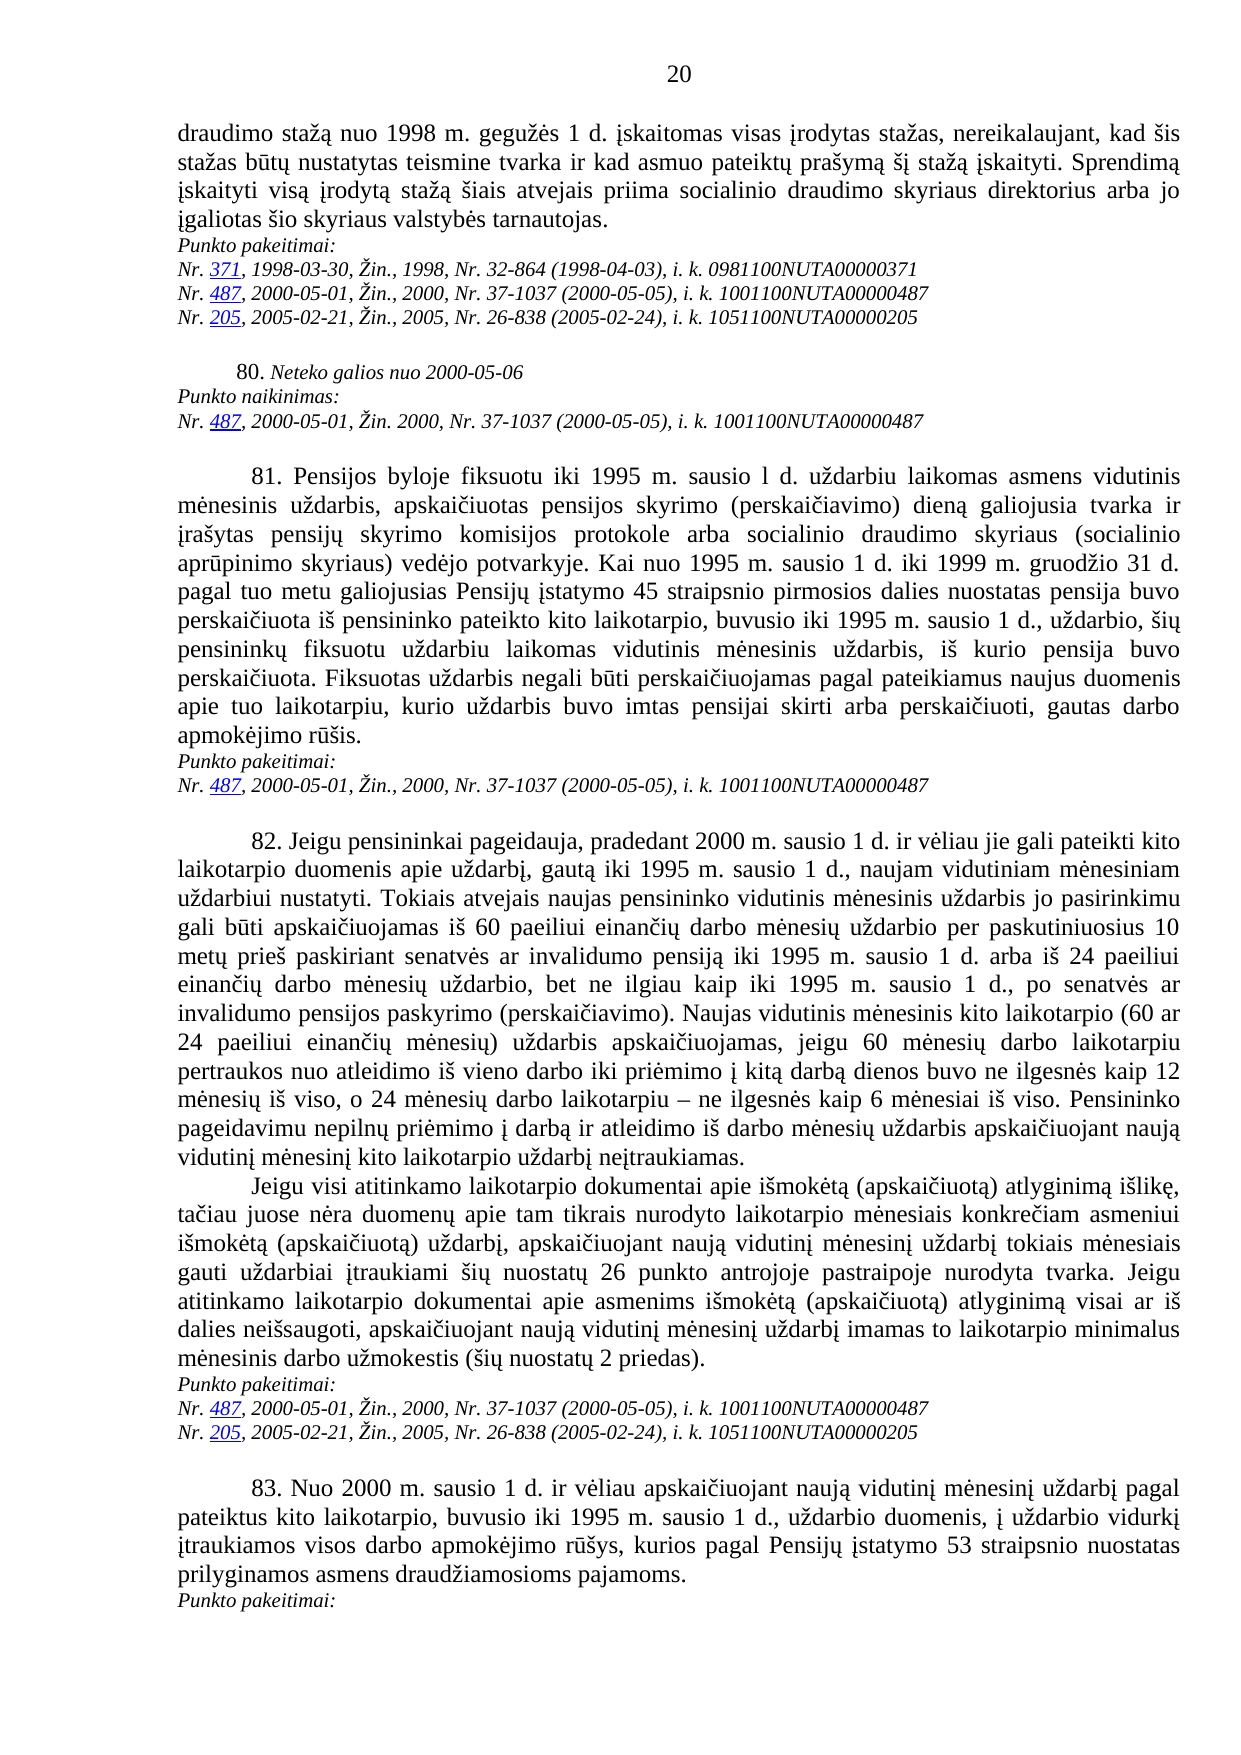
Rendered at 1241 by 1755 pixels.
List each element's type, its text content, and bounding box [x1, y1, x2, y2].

text Nr. 487, 2000-05-01, Žin., 2000, Nr. 37-1037 (2000-05-05), i. k. 1001100NUTA00000487 [177, 1396, 1181, 1420]
text 83. Nuo 2000 m. sausio 1 d. ir vėliau apskaičiuojant naują vidutinį mėnesinį uždarbį pagal pateiktus kito laikotarpio, buvusio iki 1995 m. sausio 1 d., uždarbio duomenis, į uždarbio vidurkį įtraukiamos visos darbo apmokėjimo rūšys, kurios pagal Pensijų įstatymo 53 straipsnio nuostatas prilyginamos asmens draudžiamosioms pajamoms. [177, 1473, 1181, 1588]
text Nr. 487, 2000-05-01, Žin., 2000, Nr. 37-1037 (2000-05-05), i. k. 1001100NUTA00000487 [177, 281, 1181, 305]
text Punkto pakeitimai: [177, 1372, 1181, 1396]
text 80. Neteko galios nuo 2000-05-06 [177, 358, 1181, 384]
text Punkto pakeitimai: [177, 233, 1181, 257]
text Nr. 205, 2005-02-21, Žin., 2005, Nr. 26-838 (2005-02-24), i. k. 1051100NUTA00000205 [177, 305, 1181, 329]
text 82. Jeigu pensininkai pageidauja, pradedant 2000 m. sausio 1 d. ir vėliau jie gali pateikti kito laikotarpio duomenis apie uždarbį, gautą iki 1995 m. sausio 1 d., naujam vidutiniam mėnesiniam uždarbiui nustatyti. Tokiais atvejais naujas pensininko vidutinis mėnesinis uždarbis jo pasirinkimu gali būti apskaičiuojamas iš 60 paeiliui einančių darbo mėnesių uždarbio per paskutiniuosius 10 metų prieš paskiriant senatvės ar invalidumo pensiją iki 1995 m. sausio 1 d. arba iš 24 paeiliui einančių darbo mėnesių uždarbio, bet ne ilgiau kaip iki 1995 m. sausio 1 d., po senatvės ar invalidumo pensijos paskyrimo (perskaičiavimo). Naujas vidutinis mėnesinis kito laikotarpio (60 ar 24 paeiliui einančių mėnesių) uždarbis apskaičiuojamas, jeigu 60 mėnesių darbo laikotarpiu pertraukos nuo atleidimo iš vieno darbo iki priėmimo į kitą darbą dienos buvo ne ilgesnės kaip 12 mėnesių iš viso, o 24 mėnesių darbo laikotarpiu – ne ilgesnės kaip 6 mėnesiai iš viso. Pensininko pageidavimu nepilnų priėmimo į darbą ir atleidimo iš darbo mėnesių uždarbis apskaičiuojant naują vidutinį mėnesinį kito laikotarpio uždarbį neįtraukiamas. [177, 826, 1181, 1171]
text Nr. 487, 2000-05-01, Žin. 2000, Nr. 37-1037 (2000-05-05), i. k. 1001100NUTA00000487 [177, 408, 1181, 433]
text Punkto naikinimas: [177, 384, 1181, 408]
text Punkto pakeitimai: [177, 749, 1181, 773]
text 81. Pensijos byloje fiksuotu iki 1995 m. sausio l d. uždarbiu laikomas asmens vidutinis mėnesinis uždarbis, apskaičiuotas pensijos skyrimo (perskaičiavimo) dieną galiojusia tvarka ir įrašytas pensijų skyrimo komisijos protokole arba socialinio draudimo skyriaus (socialinio aprūpinimo skyriaus) vedėjo potvarkyje. Kai nuo 1995 m. sausio 1 d. iki 1999 m. gruodžio 31 d. pagal tuo metu galiojusias Pensijų įstatymo 45 straipsnio pirmosios dalies nuostatas pensija buvo perskaičiuota iš pensininko pateikto kito laikotarpio, buvusio iki 1995 m. sausio 1 d., uždarbio, šių pensininkų fiksuotu uždarbiu laikomas vidutinis mėnesinis uždarbis, iš kurio pensija buvo perskaičiuota. Fiksuotas uždarbis negali būti perskaičiuojamas pagal pateikiamus naujus duomenis apie tuo laikotarpiu, kurio uždarbis buvo imtas pensijai skirti arba perskaičiuoti, gautas darbo apmokėjimo rūšis. [177, 461, 1181, 749]
text Nr. 487, 2000-05-01, Žin., 2000, Nr. 37-1037 (2000-05-05), i. k. 1001100NUTA00000487 [177, 773, 1181, 797]
text Jeigu visi atitinkamo laikotarpio dokumentai apie išmokėtą (apskaičiuotą) atlyginimą išlikę, tačiau juose nėra duomenų apie tam tikrais nurodyto laikotarpio mėnesiais konkrečiam asmeniui išmokėtą (apskaičiuotą) uždarbį, apskaičiuojant naują vidutinį mėnesinį uždarbį tokiais mėnesiais gauti uždarbiai įtraukiami šių nuostatų 26 punkto antrojoje pastraipoje nurodyta tvarka. Jeigu atitinkamo laikotarpio dokumentai apie asmenims išmokėtą (apskaičiuotą) atlyginimą visai ar iš dalies neišsaugoti, apskaičiuojant naują vidutinį mėnesinį uždarbį imamas to laikotarpio minimalus mėnesinis darbo užmokestis (šių nuostatų 2 priedas). [177, 1171, 1181, 1372]
text draudimo stažą nuo 1998 m. gegužės 1 d. įskaitomas visas įrodytas stažas, nereikalaujant, kad šis stažas būtų nustatytas teismine tvarka ir kad asmuo pateiktų prašymą šį stažą įskaityti. Sprendimą įskaityti visą įrodytą stažą šiais atvejais priima socialinio draudimo skyriaus direktorius arba jo įgaliotas šio skyriaus valstybės tarnautojas. [177, 118, 1181, 233]
text Punkto pakeitimai: [177, 1588, 1181, 1612]
text Nr. 205, 2005-02-21, Žin., 2005, Nr. 26-838 (2005-02-24), i. k. 1051100NUTA00000205 [177, 1420, 1181, 1444]
text Nr. 371, 1998-03-30, Žin., 1998, Nr. 32-864 (1998-04-03), i. k. 0981100NUTA00000371 [177, 257, 1181, 281]
